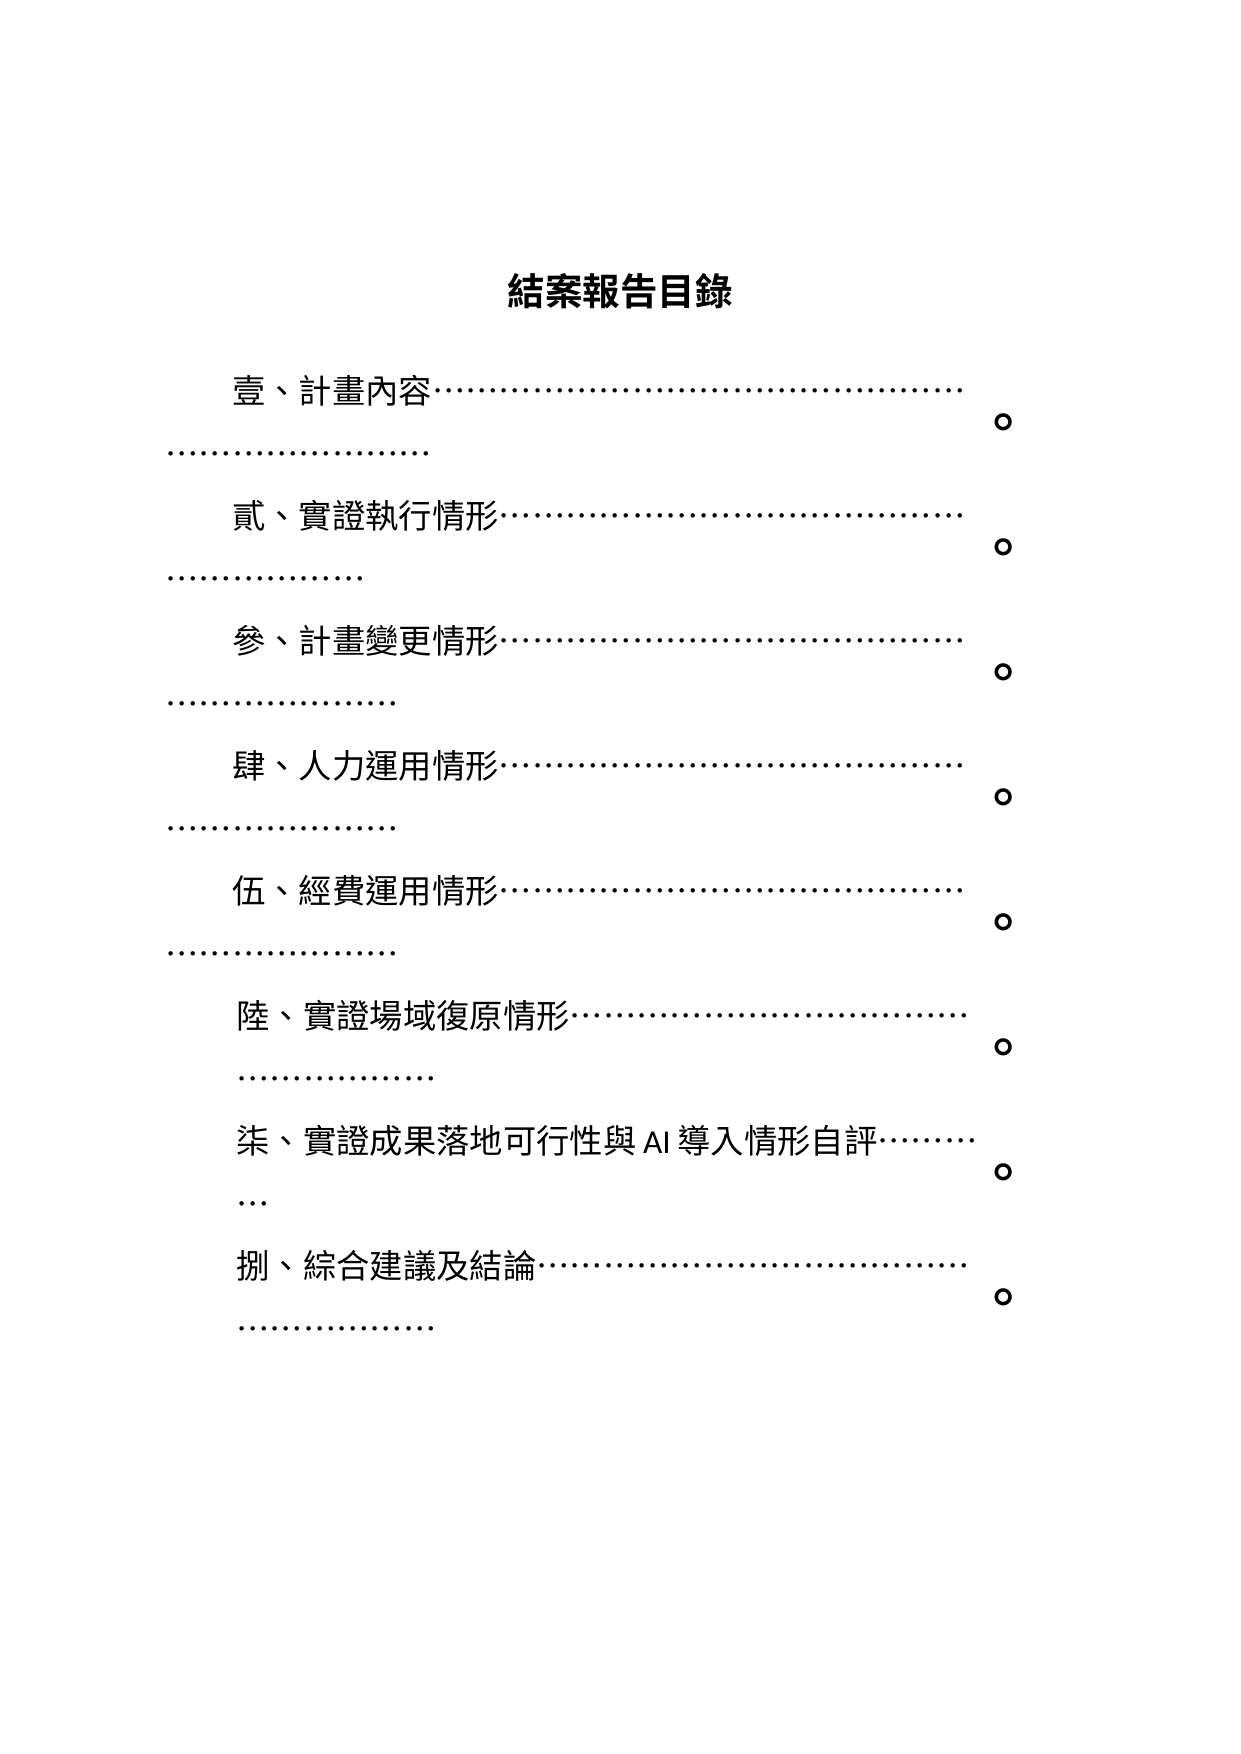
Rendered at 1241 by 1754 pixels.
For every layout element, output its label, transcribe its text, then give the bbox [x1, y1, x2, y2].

table_cell ○ [991, 473, 1078, 598]
table_header ○ [991, 348, 1078, 473]
table_cell ○ [991, 1223, 1078, 1348]
table_cell ○ [991, 1098, 1078, 1223]
table_cell ○ [991, 848, 1078, 973]
table_cell 肆、人力運用情形……………………………………………………… [162, 723, 991, 848]
text 結案報告目錄 [112, 248, 1127, 310]
table_cell ○ [991, 723, 1078, 848]
table_cell 伍、經費運用情形……………………………………………………… [162, 848, 991, 973]
table_cell ○ [991, 973, 1078, 1098]
table_cell 參、計畫變更情形……………………………………………………… [162, 598, 991, 723]
table_cell 陸、實證場域復原情形……………………………………………… [162, 973, 991, 1098]
table_header 壹、計畫內容……………………………………………………………… [162, 348, 991, 473]
table_cell 貳、實證執行情形…………………………………………………… [162, 473, 991, 598]
table_cell 柒、實證成果落地可行性與AI導入情形自評………… [162, 1098, 991, 1223]
table_cell 捌、綜合建議及結論………………………………………………… [162, 1223, 991, 1348]
table_cell ○ [991, 598, 1078, 723]
